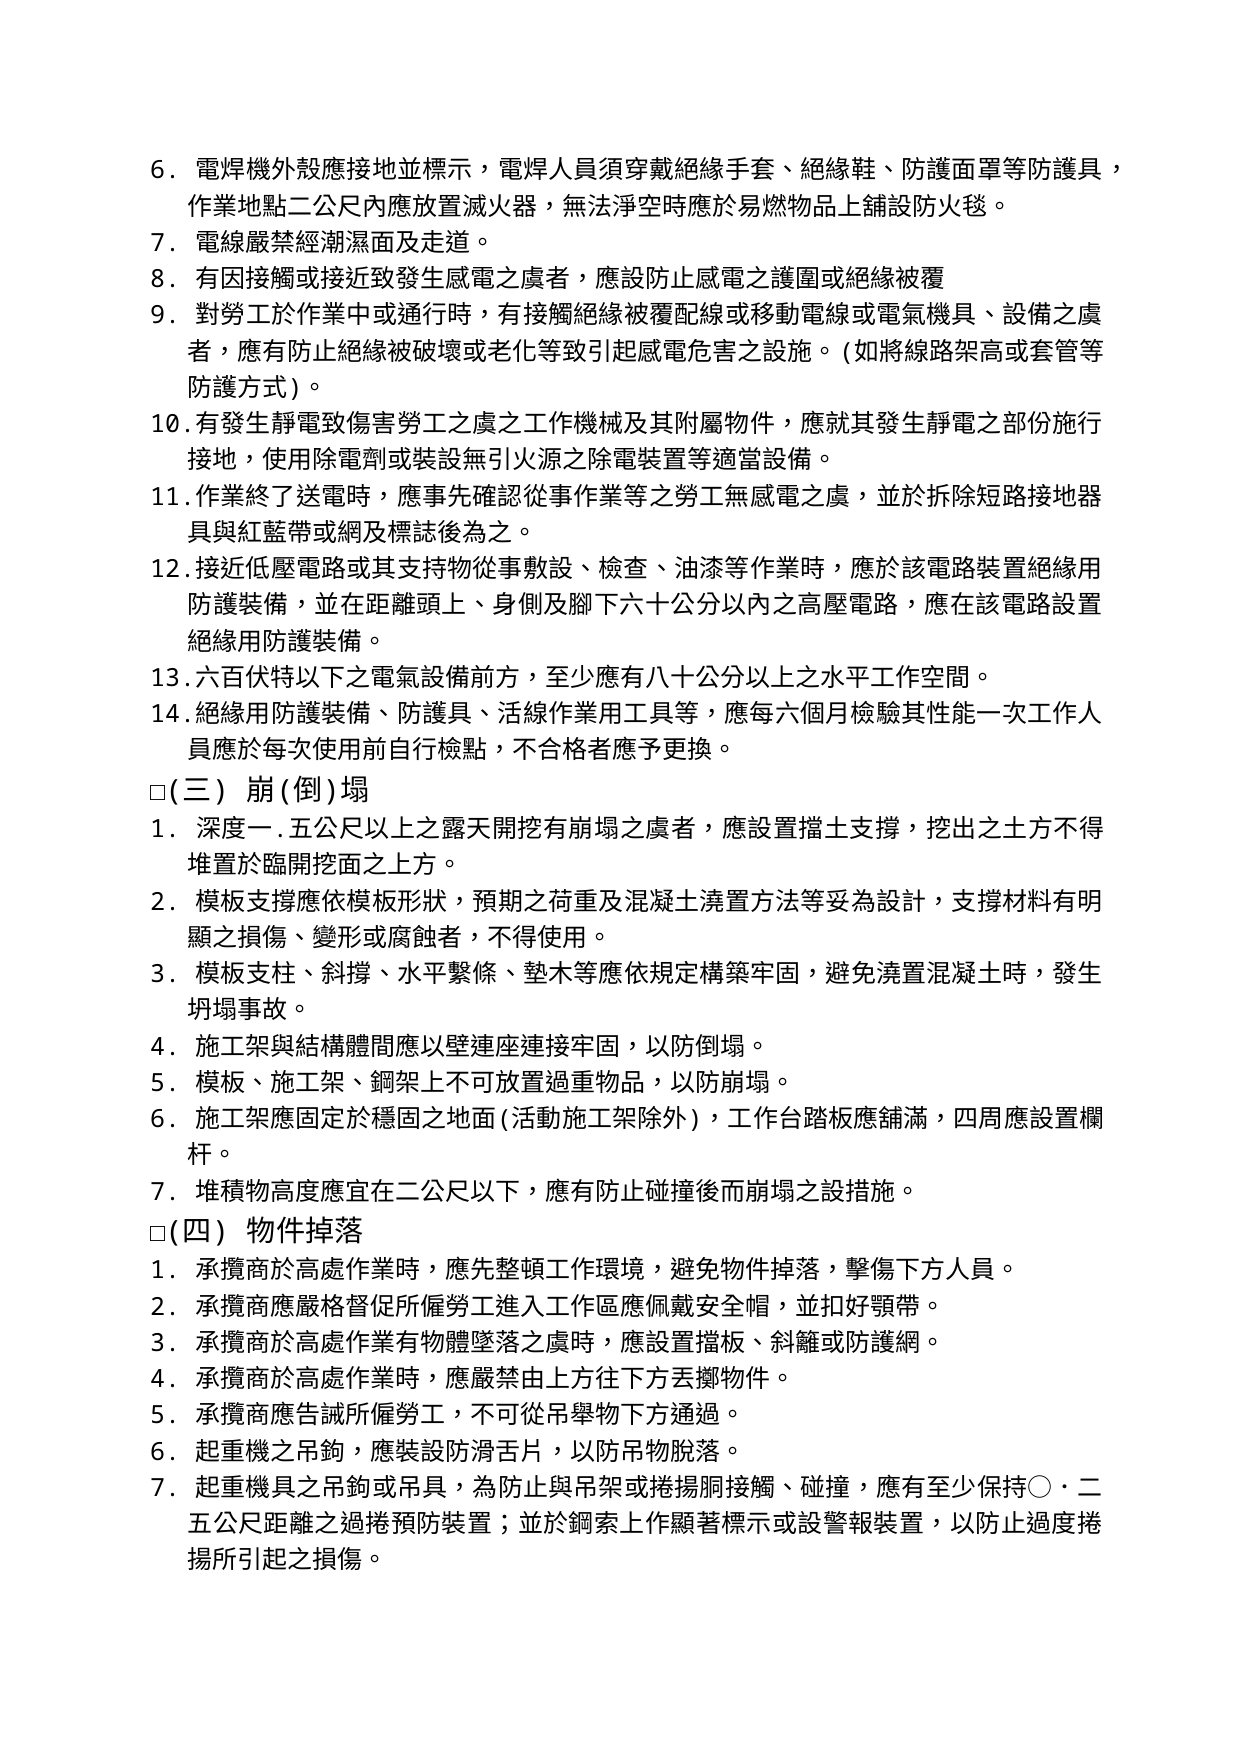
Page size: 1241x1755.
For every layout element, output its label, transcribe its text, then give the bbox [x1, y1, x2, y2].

text 4. 施工架與結構體間應以壁連座連接牢固，以防倒塌。 [150, 1026, 1104, 1062]
text 1. 承攬商於高處作業時，應先整頓工作環境，避免物件掉落，擊傷下方人員。 [150, 1250, 1104, 1286]
text 9. 對勞工於作業中或通行時，有接觸絕緣被覆配線或移動電線或電氣機具、設備之虞者，應有防止絕緣被破壞或老化等致引起感電危害之設施。(如將線路架高或套管等防護方式)。 [150, 295, 1104, 404]
text 1. 深度一.五公尺以上之露天開挖有崩塌之虞者，應設置擋土支撐，挖出之土方不得堆置於臨開挖面之上方。 [150, 809, 1104, 881]
text 13.六百伏特以下之電氣設備前方，至少應有八十公分以上之水平工作空間。 [150, 657, 1104, 694]
text 6. 起重機之吊鉤，應裝設防滑舌片，以防吊物脫落。 [150, 1431, 1104, 1467]
text 12.接近低壓電路或其支持物從事敷設、檢查、油漆等作業時，應於該電路裝置絕緣用防護裝備，並在距離頭上、身側及腳下六十公分以內之高壓電路，應在該電路設置絕緣用防護裝備。 [150, 549, 1104, 657]
text 14.絕緣用防護裝備、防護具、活線作業用工具等，應每六個月檢驗其性能一次工作人員應於每次使用前自行檢點，不合格者應予更換。 [150, 694, 1104, 766]
text 7. 電線嚴禁經潮濕面及走道。 [150, 222, 1104, 259]
text □(四) 物件掉落 [150, 1207, 1104, 1250]
text 8. 有因接觸或接近致發生感電之虞者，應設防止感電之護圍或絕緣被覆 [150, 259, 1104, 295]
text 5. 承攬商應告誡所僱勞工，不可從吊舉物下方通過。 [150, 1395, 1104, 1431]
text 2. 模板支撐應依模板形狀，預期之荷重及混凝土澆置方法等妥為設計，支撐材料有明顯之損傷、變形或腐蝕者，不得使用。 [150, 881, 1104, 954]
text 7. 堆積物高度應宜在二公尺以下，應有防止碰撞後而崩塌之設措施。 [150, 1171, 1104, 1207]
text 5. 模板、施工架、鋼架上不可放置過重物品，以防崩塌。 [150, 1062, 1104, 1099]
text 6. 電焊機外殼應接地並標示，電焊人員須穿戴絕緣手套、絕緣鞋、防護面罩等防護具，作業地點二公尺內應放置滅火器，無法淨空時應於易燃物品上舖設防火毯。 [150, 150, 1104, 222]
text 11.作業終了送電時，應事先確認從事作業等之勞工無感電之虞，並於拆除短路接地器具與紅藍帶或網及標誌後為之。 [150, 476, 1104, 549]
text □(三) 崩(倒)塌 [150, 766, 1104, 809]
text 7. 起重機具之吊鉤或吊具，為防止與吊架或捲揚胴接觸、碰撞，應有至少保持○．二五公尺距離之過捲預防裝置；並於鋼索上作顯著標示或設警報裝置，以防止過度捲揚所引起之損傷。 [150, 1467, 1104, 1576]
text 2. 承攬商應嚴格督促所僱勞工進入工作區應佩戴安全帽，並扣好顎帶。 [150, 1286, 1104, 1322]
text 10.有發生靜電致傷害勞工之虞之工作機械及其附屬物件，應就其發生靜電之部份施行接地，使用除電劑或裝設無引火源之除電裝置等適當設備。 [150, 404, 1104, 476]
text 4. 承攬商於高處作業時，應嚴禁由上方往下方丟擲物件。 [150, 1358, 1104, 1395]
text 3. 承攬商於高處作業有物體墜落之虞時，應設置擋板、斜籬或防護網。 [150, 1322, 1104, 1358]
text 3. 模板支柱、斜撐、水平繫條、墊木等應依規定構築牢固，避免澆置混凝土時，發生坍塌事故。 [150, 954, 1104, 1026]
text 6. 施工架應固定於穩固之地面(活動施工架除外)，工作台踏板應舖滿，四周應設置欄杆。 [150, 1099, 1104, 1171]
